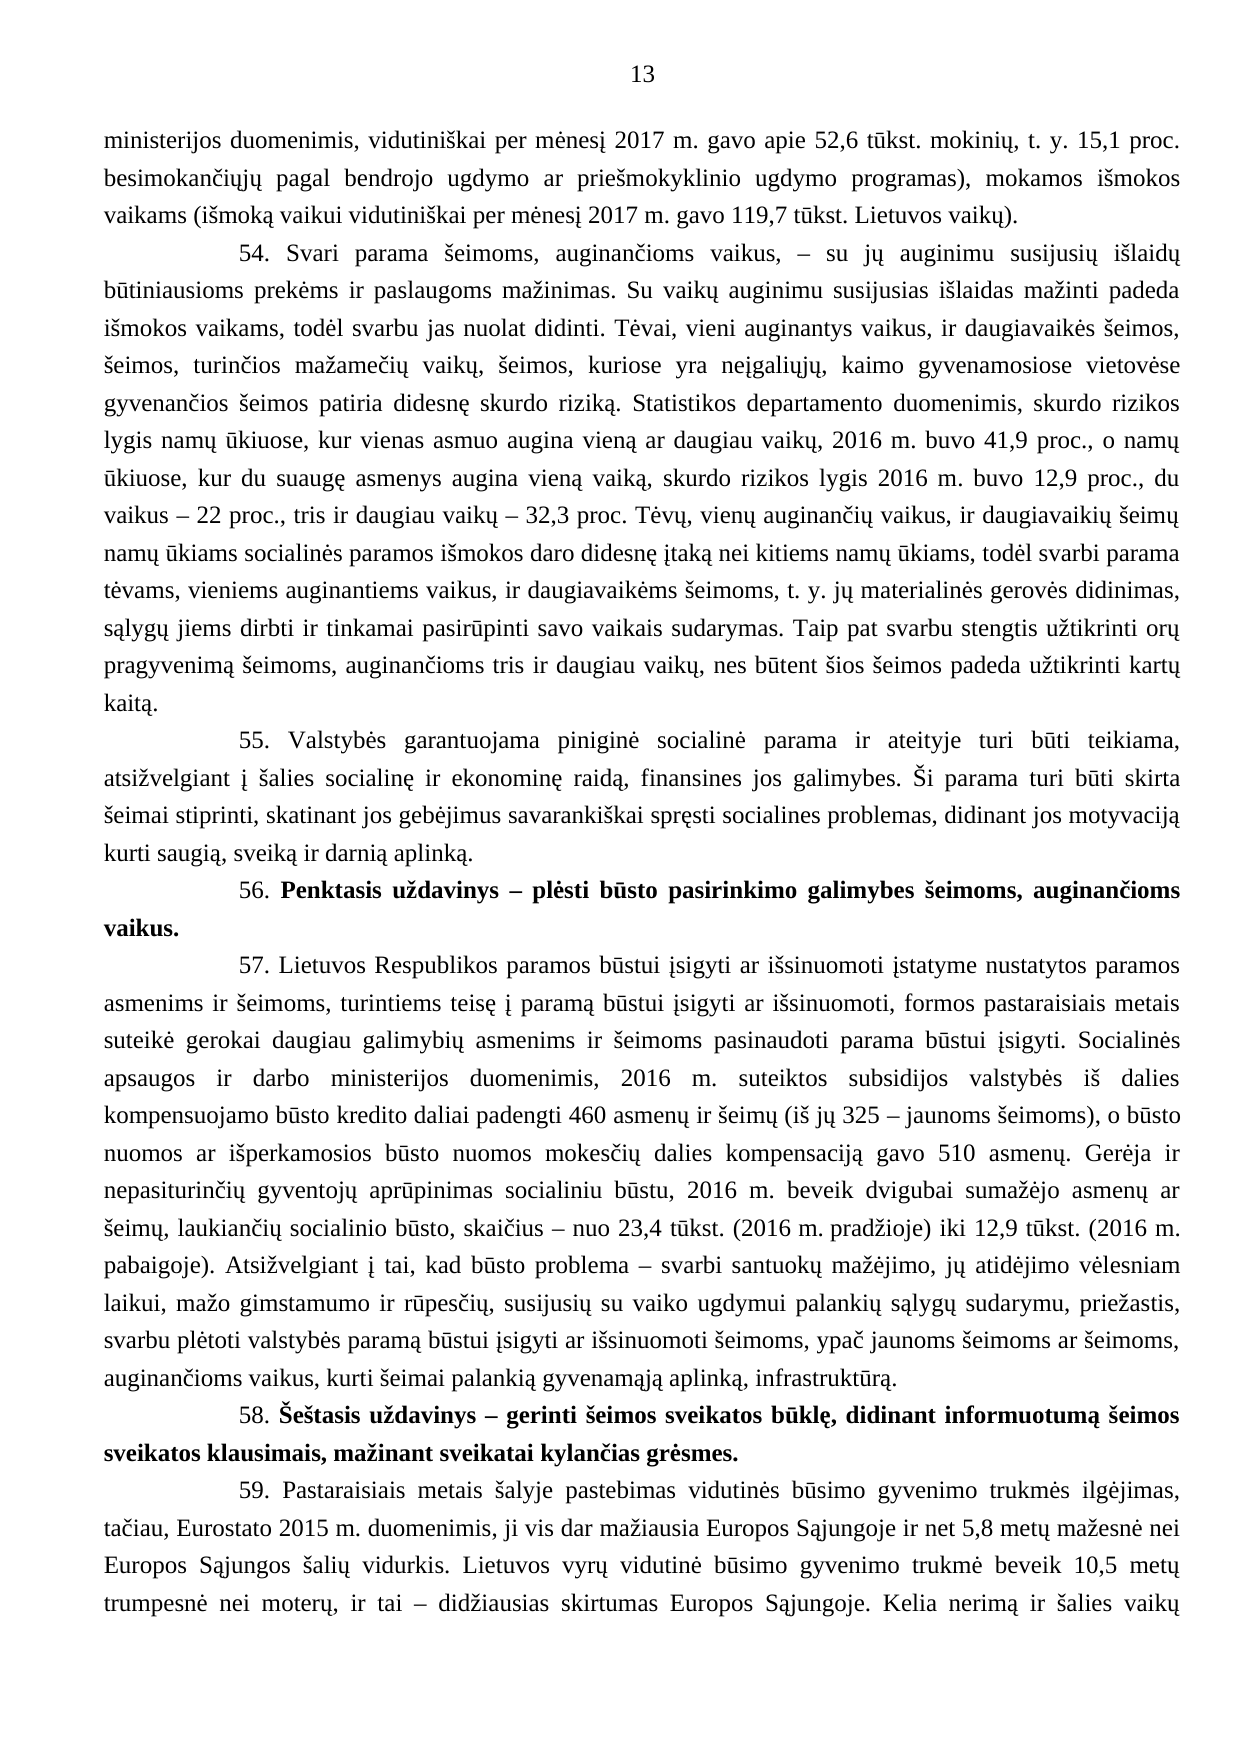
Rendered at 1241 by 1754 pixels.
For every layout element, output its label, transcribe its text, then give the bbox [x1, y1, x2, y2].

text 56. Penktasis uždavinys – plėsti būsto pasirinkimo galimybes šeimoms, auginančioms vaikus. [103, 867, 1181, 942]
text 54. Svari parama šeimoms, auginančioms vaikus, – su jų auginimu susijusių išlaidų būtiniausioms prekėms ir paslaugoms mažinimas. Su vaikų auginimu susijusias išlaidas mažinti padeda išmokos vaikams, todėl svarbu jas nuolat didinti. Tėvai, vieni auginantys vaikus, ir daugiavaikės šeimos, šeimos, turinčios mažamečių vaikų, šeimos, kuriose yra neįgaliųjų, kaimo gyvenamosiose vietovėse gyvenančios šeimos patiria didesnę skurdo riziką. Statistikos departamento duomenimis, skurdo rizikos lygis namų ūkiuose, kur vienas asmuo augina vieną ar daugiau vaikų, 2016 m. buvo 41,9 proc., o namų ūkiuose, kur du suaugę asmenys augina vieną vaiką, skurdo rizikos lygis 2016 m. buvo 12,9 proc., du vaikus – 22 proc., tris ir daugiau vaikų – 32,3 proc. Tėvų, vienų auginančių vaikus, ir daugiavaikių šeimų namų ūkiams socialinės paramos išmokos daro didesnę įtaką nei kitiems namų ūkiams, todėl svarbi parama tėvams, vieniems auginantiems vaikus, ir daugiavaikėms šeimoms, t. y. jų materialinės gerovės didinimas, sąlygų jiems dirbti ir tinkamai pasirūpinti savo vaikais sudarymas. Taip pat svarbu stengtis užtikrinti orų pragyvenimą šeimoms, auginančioms tris ir daugiau vaikų, nes būtent šios šeimos padeda užtikrinti kartų kaitą. [103, 229, 1181, 717]
text 57. Lietuvos Respublikos paramos būstui įsigyti ar išsinuomoti įstatyme nustatytos paramos asmenims ir šeimoms, turintiems teisę į paramą būstui įsigyti ar išsinuomoti, formos pastaraisiais metais suteikė gerokai daugiau galimybių asmenims ir šeimoms pasinaudoti parama būstui įsigyti. Socialinės apsaugos ir darbo ministerijos duomenimis, 2016 m. suteiktos subsidijos valstybės iš dalies kompensuojamo būsto kredito daliai padengti 460 asmenų ir šeimų (iš jų 325 – jaunoms šeimoms), o būsto nuomos ar išperkamosios būsto nuomos mokesčių dalies kompensaciją gavo 510 asmenų. Gerėja ir nepasiturinčių gyventojų aprūpinimas socialiniu būstu, 2016 m. beveik dvigubai sumažėjo asmenų ar šeimų, laukiančių socialinio būsto, skaičius – nuo 23,4 tūkst. (2016 m. pradžioje) iki 12,9 tūkst. (2016 m. pabaigoje). Atsižvelgiant į tai, kad būsto problema – svarbi santuokų mažėjimo, jų atidėjimo vėlesniam laikui, mažo gimstamumo ir rūpesčių, susijusių su vaiko ugdymui palankių sąlygų sudarymu, priežastis, svarbu plėtoti valstybės paramą būstui įsigyti ar išsinuomoti šeimoms, ypač jaunoms šeimoms ar šeimoms, auginančioms vaikus, kurti šeimai palankią gyvenamąją aplinką, infrastruktūrą. [103, 942, 1181, 1392]
text 58. Šeštasis uždavinys – gerinti šeimos sveikatos būklę, didinant informuotumą šeimos sveikatos klausimais, mažinant sveikatai kylančias grėsmes. [103, 1392, 1181, 1467]
text 59. Pastaraisiais metais šalyje pastebimas vidutinės būsimo gyvenimo trukmės ilgėjimas, tačiau, Eurostato 2015 m. duomenimis, ji vis dar mažiausia Europos Sąjungoje ir net 5,8 metų mažesnė nei Europos Sąjungos šalių vidurkis. Lietuvos vyrų vidutinė būsimo gyvenimo trukmė beveik 10,5 metų trumpesnė nei moterų, ir tai – didžiausias skirtumas Europos Sąjungoje. Kelia nerimą ir šalies vaikų [103, 1467, 1181, 1617]
text ministerijos duomenimis, vidutiniškai per mėnesį 2017 m. gavo apie 52,6 tūkst. mokinių, t. y. 15,1 proc. besimokančiųjų pagal bendrojo ugdymo ar priešmokyklinio ugdymo programas), mokamos išmokos vaikams (išmoką vaikui vidutiniškai per mėnesį 2017 m. gavo 119,7 tūkst. Lietuvos vaikų). [103, 117, 1181, 229]
text 55. Valstybės garantuojama piniginė socialinė parama ir ateityje turi būti teikiama, atsižvelgiant į šalies socialinę ir ekonominę raidą, finansines jos galimybes. Ši parama turi būti skirta šeimai stiprinti, skatinant jos gebėjimus savarankiškai spręsti socialines problemas, didinant jos motyvaciją kurti saugią, sveiką ir darnią aplinką. [103, 717, 1181, 867]
